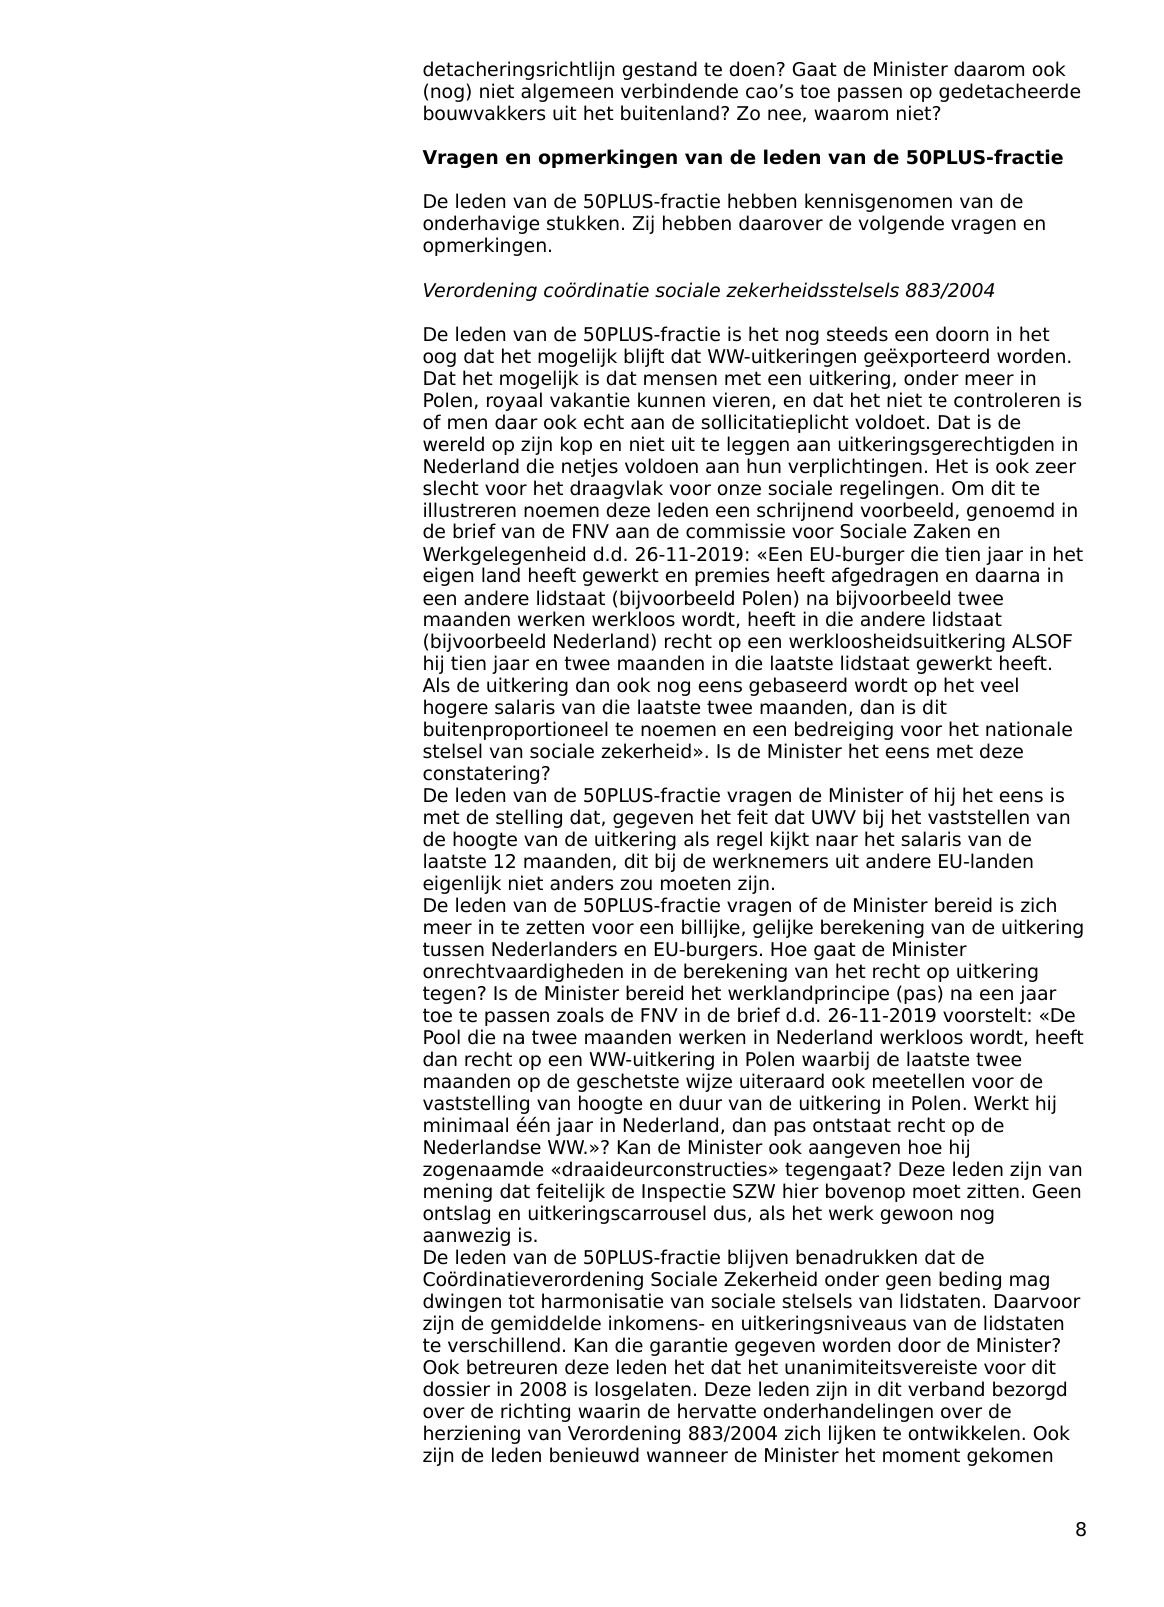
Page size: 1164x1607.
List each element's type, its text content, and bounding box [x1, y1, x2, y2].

text De leden van de 50PLUS-fractie blijven benadrukken dat de Coördinatieverordening Sociale Zekerheid onder geen beding mag dwingen tot harmonisatie van sociale stelsels van lidstaten. Daarvoor zijn de gemiddelde inkomens- en uitkeringsniveaus van de lidstaten te verschillend. Kan die garantie gegeven worden door de Minister? Ook betreuren deze leden het dat het unanimiteitsvereiste voor dit dossier in 2008 is losgelaten. Deze leden zijn in dit verband bezorgd over de richting waarin de hervatte onderhandelingen over de herziening van Verordening 883/2004 zich lijken te ontwikkelen. Ook zijn de leden benieuwd wanneer de Minister het moment gekomen [422, 1247, 1087, 1467]
text De leden van de 50PLUS-fractie is het nog steeds een doorn in het oog dat het mogelijk blijft dat WW-uitkeringen geëxporteerd worden. Dat het mogelijk is dat mensen met een uitkering, onder meer in Polen, royaal vakantie kunnen vieren, en dat het niet te controleren is of men daar ook echt aan de sollicitatieplicht voldoet. Dat is de wereld op zijn kop en niet uit te leggen aan uitkeringsgerechtigden in Nederland die netjes voldoen aan hun verplichtingen. Het is ook zeer slecht voor het draagvlak voor onze sociale regelingen. Om dit te illustreren noemen deze leden een schrijnend voorbeeld, genoemd in de brief van de FNV aan de commissie voor Sociale Zaken en Werkgelegenheid d.d. 26-11-2019: «Een EU-burger die tien jaar in het eigen land heeft gewerkt en premies heeft afgedragen en daarna in een andere lidstaat (bijvoorbeeld Polen) na bijvoorbeeld twee maanden werken werkloos wordt, heeft in die andere lidstaat (bijvoorbeeld Nederland) recht op een werkloosheidsuitkering ALSOF hij tien jaar en twee maanden in die laatste lidstaat gewerkt heeft. Als de uitkering dan ook nog eens gebaseerd wordt op het veel hogere salaris van die laatste twee maanden, dan is dit buitenproportioneel te noemen en een bedreiging voor het nationale stelsel van sociale zekerheid». Is de Minister het eens met deze constatering? [422, 324, 1087, 785]
subtitle Vragen en opmerkingen van de leden van de 50PLUS-fractie [422, 147, 1087, 169]
text De leden van de 50PLUS-fractie vragen of de Minister bereid is zich meer in te zetten voor een billijke, gelijke berekening van de uitkering tussen Nederlanders en EU-burgers. Hoe gaat de Minister onrechtvaardigheden in de berekening van het recht op uitkering tegen? Is de Minister bereid het werklandprincipe (pas) na een jaar toe te passen zoals de FNV in de brief d.d. 26-11-2019 voorstelt: «De Pool die na twee maanden werken in Nederland werkloos wordt, heeft dan recht op een WW-uitkering in Polen waarbij de laatste twee maanden op de geschetste wijze uiteraard ook meetellen voor de vaststelling van hoogte en duur van de uitkering in Polen. Werkt hij minimaal één jaar in Nederland, dan pas ontstaat recht op de Nederlandse WW.»? Kan de Minister ook aangeven hoe hij zogenaamde «draaideurconstructies» tegengaat? Deze leden zijn van mening dat feitelijk de Inspectie SZW hier bovenop moet zitten. Geen ontslag en uitkeringscarrousel dus, als het werk gewoon nog aanwezig is. [422, 895, 1087, 1247]
subtitle Verordening coördinatie sociale zekerheidsstelsels 883/2004 [422, 279, 1087, 301]
text De leden van de 50PLUS-fractie hebben kennisgenomen van de onderhavige stukken. Zij hebben daarover de volgende vragen en opmerkingen. [422, 191, 1087, 257]
text detacheringsrichtlijn gestand te doen? Gaat de Minister daarom ook (nog) niet algemeen verbindende cao’s toe passen op gedetacheerde bouwvakkers uit het buitenland? Zo nee, waarom niet? [422, 59, 1087, 125]
text De leden van de 50PLUS-fractie vragen de Minister of hij het eens is met de stelling dat, gegeven het feit dat UWV bij het vaststellen van de hoogte van de uitkering als regel kijkt naar het salaris van de laatste 12 maanden, dit bij de werknemers uit andere EU-landen eigenlijk niet anders zou moeten zijn. [422, 785, 1087, 895]
